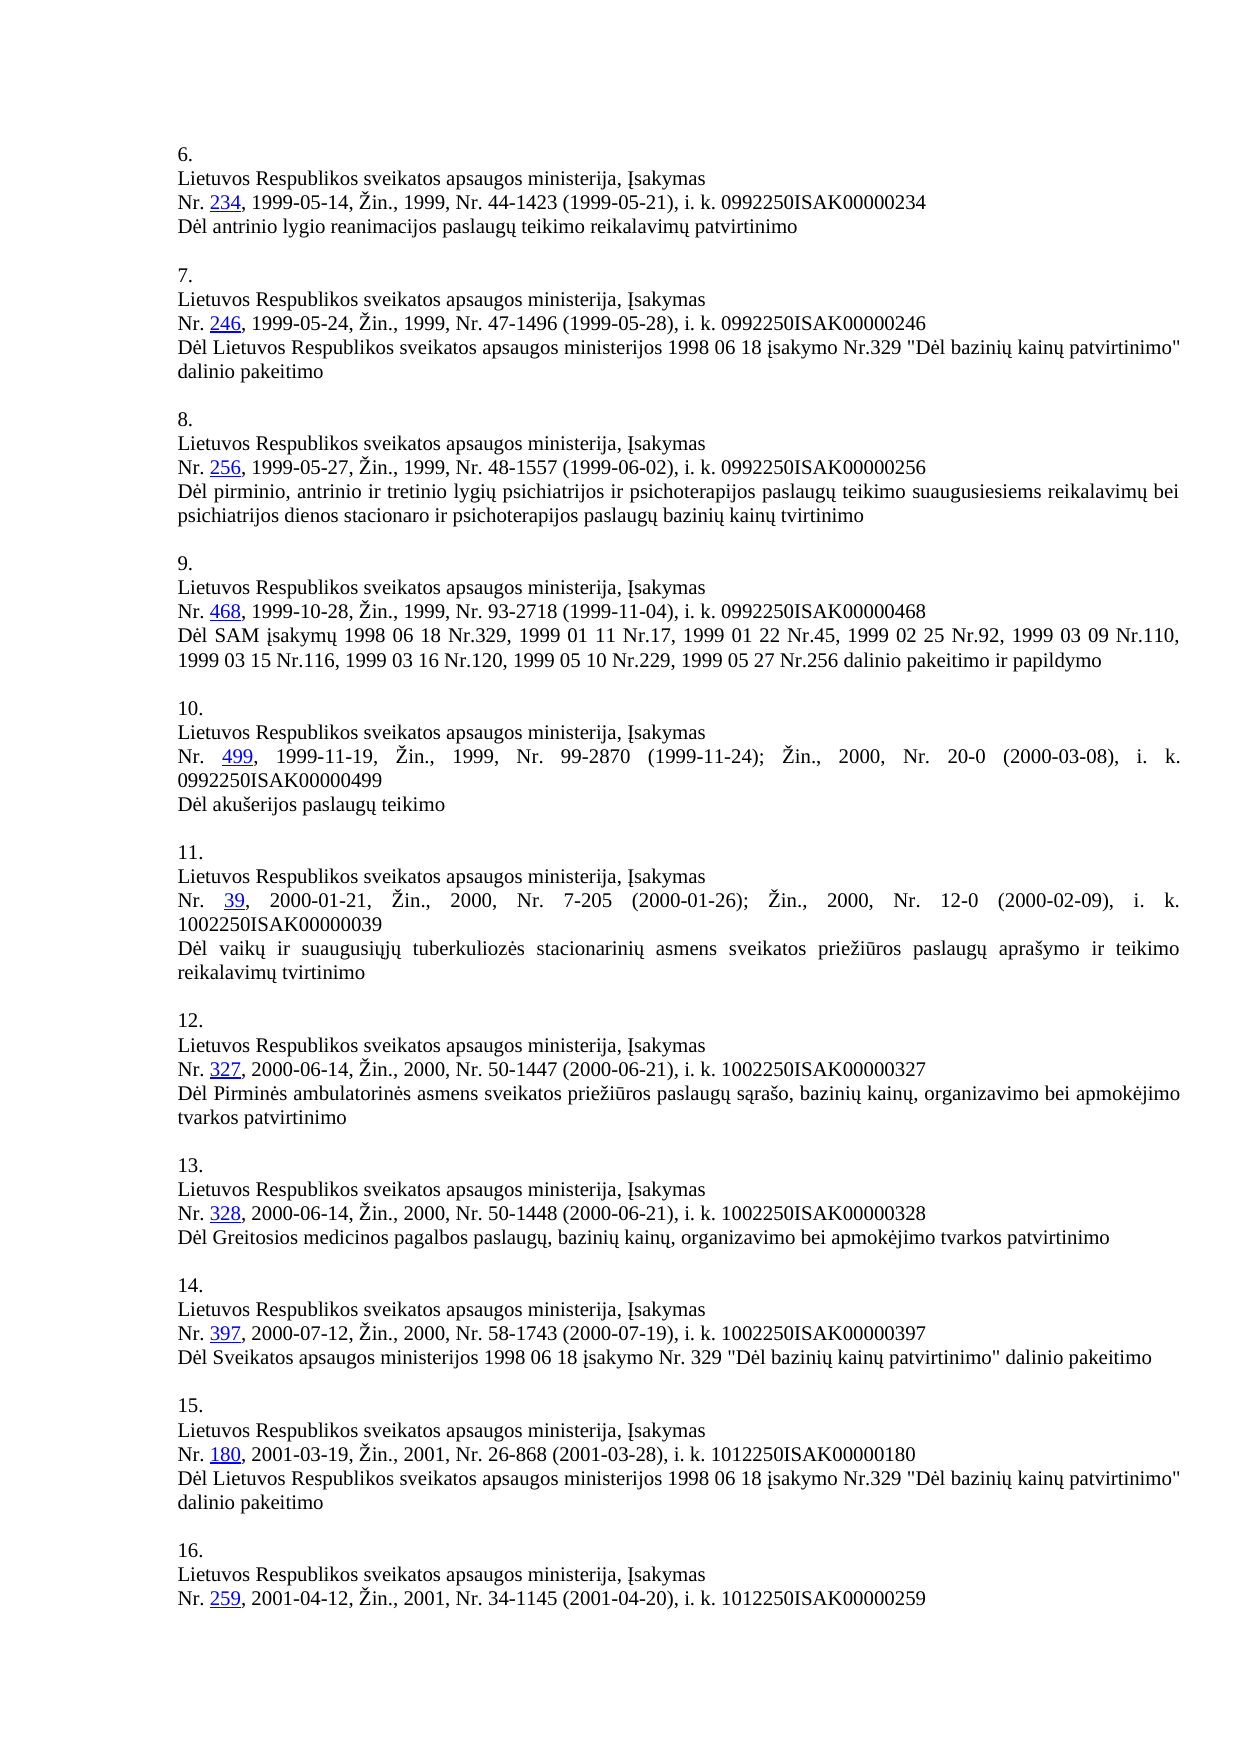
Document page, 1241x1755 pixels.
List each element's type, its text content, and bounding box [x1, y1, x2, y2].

text 8. [177, 407, 1181, 431]
text Nr. 468, 1999-10-28, Žin., 1999, Nr. 93-2718 (1999-11-04), i. k. 0992250ISAK00000468 [177, 599, 1181, 623]
text Dėl Lietuvos Respublikos sveikatos apsaugos ministerijos 1998 06 18 įsakymo Nr.329 "Dėl bazinių kainų patvirtinimo" dalinio pakeitimo [177, 335, 1181, 383]
text 11. [177, 840, 1181, 864]
text Nr. 256, 1999-05-27, Žin., 1999, Nr. 48-1557 (1999-06-02), i. k. 0992250ISAK00000256 [177, 455, 1181, 479]
text Dėl pirminio, antrinio ir tretinio lygių psichiatrijos ir psichoterapijos paslaugų teikimo suaugusiesiems reikalavimų bei psichiatrijos dienos stacionaro ir psichoterapijos paslaugų bazinių kainų tvirtinimo [177, 479, 1181, 527]
text Lietuvos Respublikos sveikatos apsaugos ministerija, Įsakymas [177, 1562, 1181, 1586]
text Lietuvos Respublikos sveikatos apsaugos ministerija, Įsakymas [177, 166, 1181, 190]
text Lietuvos Respublikos sveikatos apsaugos ministerija, Įsakymas [177, 1032, 1181, 1057]
text 7. [177, 262, 1181, 287]
text 10. [177, 696, 1181, 720]
text Dėl Pirminės ambulatorinės asmens sveikatos priežiūros paslaugų sąrašo, bazinių kainų, organizavimo bei apmokėjimo tvarkos patvirtinimo [177, 1081, 1181, 1129]
text 14. [177, 1273, 1181, 1297]
text Nr. 328, 2000-06-14, Žin., 2000, Nr. 50-1448 (2000-06-21), i. k. 1002250ISAK00000328 [177, 1201, 1181, 1225]
text Lietuvos Respublikos sveikatos apsaugos ministerija, Įsakymas [177, 864, 1181, 888]
text 9. [177, 551, 1181, 575]
text 6. [177, 142, 1181, 166]
text 16. [177, 1538, 1181, 1562]
text Dėl antrinio lygio reanimacijos paslaugų teikimo reikalavimų patvirtinimo [177, 214, 1181, 238]
text Lietuvos Respublikos sveikatos apsaugos ministerija, Įsakymas [177, 720, 1181, 744]
text Lietuvos Respublikos sveikatos apsaugos ministerija, Įsakymas [177, 1297, 1181, 1321]
text Nr. 180, 2001-03-19, Žin., 2001, Nr. 26-868 (2001-03-28), i. k. 1012250ISAK00000180 [177, 1442, 1181, 1466]
text Lietuvos Respublikos sveikatos apsaugos ministerija, Įsakymas [177, 1177, 1181, 1201]
text Nr. 499, 1999-11-19, Žin., 1999, Nr. 99-2870 (1999-11-24); Žin., 2000, Nr. 20-0 (2000-03-08), i. k. 0992250ISAK00000499 [177, 744, 1181, 792]
text Dėl Sveikatos apsaugos ministerijos 1998 06 18 įsakymo Nr. 329 "Dėl bazinių kainų patvirtinimo" dalinio pakeitimo [177, 1345, 1181, 1369]
text 13. [177, 1153, 1181, 1177]
text Nr. 246, 1999-05-24, Žin., 1999, Nr. 47-1496 (1999-05-28), i. k. 0992250ISAK00000246 [177, 311, 1181, 335]
text Lietuvos Respublikos sveikatos apsaugos ministerija, Įsakymas [177, 431, 1181, 455]
text Dėl vaikų ir suaugusiųjų tuberkuliozės stacionarinių asmens sveikatos priežiūros paslaugų aprašymo ir teikimo reikalavimų tvirtinimo [177, 936, 1181, 984]
text Lietuvos Respublikos sveikatos apsaugos ministerija, Įsakymas [177, 575, 1181, 599]
text 15. [177, 1393, 1181, 1417]
text Nr. 327, 2000-06-14, Žin., 2000, Nr. 50-1447 (2000-06-21), i. k. 1002250ISAK00000327 [177, 1057, 1181, 1081]
text Dėl akušerijos paslaugų teikimo [177, 792, 1181, 816]
text Nr. 39, 2000-01-21, Žin., 2000, Nr. 7-205 (2000-01-26); Žin., 2000, Nr. 12-0 (2000-02-09), i. k. 1002250ISAK00000039 [177, 888, 1181, 936]
text Nr. 234, 1999-05-14, Žin., 1999, Nr. 44-1423 (1999-05-21), i. k. 0992250ISAK00000234 [177, 190, 1181, 214]
text Dėl Greitosios medicinos pagalbos paslaugų, bazinių kainų, organizavimo bei apmokėjimo tvarkos patvirtinimo [177, 1225, 1181, 1249]
text Nr. 259, 2001-04-12, Žin., 2001, Nr. 34-1145 (2001-04-20), i. k. 1012250ISAK00000259 [177, 1586, 1181, 1610]
text Dėl Lietuvos Respublikos sveikatos apsaugos ministerijos 1998 06 18 įsakymo Nr.329 "Dėl bazinių kainų patvirtinimo" dalinio pakeitimo [177, 1466, 1181, 1514]
text Lietuvos Respublikos sveikatos apsaugos ministerija, Įsakymas [177, 1417, 1181, 1442]
text 12. [177, 1008, 1181, 1032]
text Nr. 397, 2000-07-12, Žin., 2000, Nr. 58-1743 (2000-07-19), i. k. 1002250ISAK00000397 [177, 1321, 1181, 1345]
text Lietuvos Respublikos sveikatos apsaugos ministerija, Įsakymas [177, 287, 1181, 311]
text Dėl SAM įsakymų 1998 06 18 Nr.329, 1999 01 11 Nr.17, 1999 01 22 Nr.45, 1999 02 25 Nr.92, 1999 03 09 Nr.110, 1999 03 15 Nr.116, 1999 03 16 Nr.120, 1999 05 10 Nr.229, 1999 05 27 Nr.256 dalinio pakeitimo ir papildymo [177, 623, 1181, 672]
